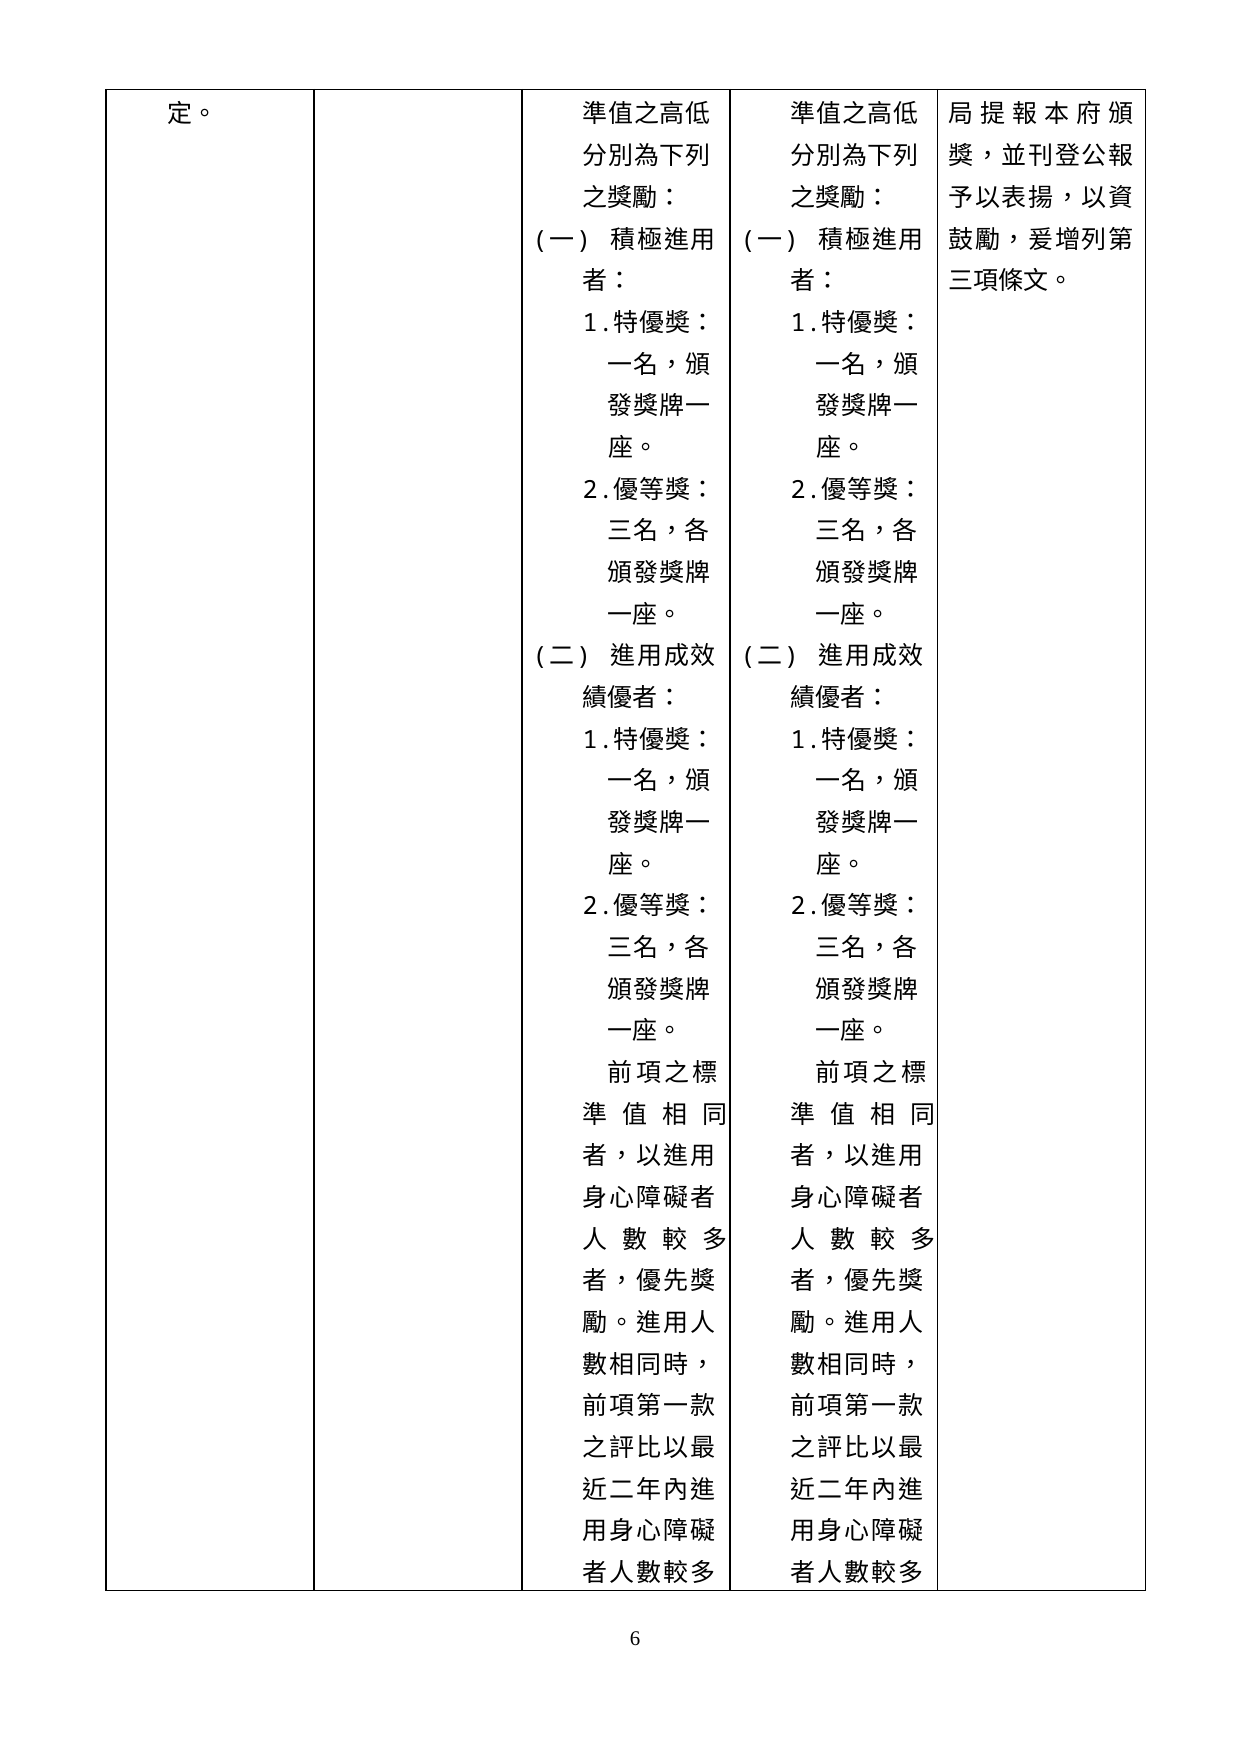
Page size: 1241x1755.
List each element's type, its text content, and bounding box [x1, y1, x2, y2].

table_cell 近二年內進 [523, 1469, 729, 1511]
table_cell 2.優等獎： [731, 469, 937, 511]
table_cell 三項條文。 [938, 261, 1145, 1590]
table_cell 前項第一款 [731, 1386, 937, 1427]
table_cell 者： [731, 261, 937, 302]
table_cell 三名，各 [731, 928, 937, 969]
table_cell 用身心障礙 [731, 1511, 937, 1552]
table_cell 者： [523, 261, 729, 302]
table_cell 勵。進用人 [731, 1303, 937, 1344]
table_cell 2.優等獎： [523, 886, 729, 927]
table_cell 績優者： [731, 678, 937, 719]
table_cell 鼓勵，爰增列第 [938, 219, 1145, 261]
table_cell (二) 進用成效 [731, 636, 937, 677]
table_cell 予以表揚，以資 [938, 178, 1145, 219]
table_cell 頒發獎牌 [523, 553, 729, 594]
table_cell 頒發獎牌 [523, 969, 729, 1011]
table_cell 座。 [523, 428, 729, 469]
table_cell 2.優等獎： [523, 469, 729, 511]
table_cell 分別為下列 [523, 136, 729, 177]
table_cell 前項之標 [731, 1053, 937, 1094]
table_cell 頒發獎牌 [731, 969, 937, 1011]
table_cell 獎，並刊登公報 [938, 136, 1145, 177]
table_cell 前項之標 [523, 1053, 729, 1094]
table_cell 用身心障礙 [523, 1511, 729, 1552]
table_cell 三名，各 [731, 511, 937, 552]
table_cell 發獎牌一 [523, 386, 729, 427]
table_cell 者，以進用 [523, 1136, 729, 1177]
table_cell 者人數較多 [523, 1553, 729, 1590]
table_cell 1.特優奬： [731, 719, 937, 761]
table_cell 之評比以最 [523, 1428, 729, 1469]
table_cell 身心障礙者 [523, 1178, 729, 1219]
table_cell 近二年內進 [731, 1469, 937, 1511]
table_cell 之獎勵： [523, 178, 729, 219]
table_cell 發獎牌一 [731, 803, 937, 844]
table_header [315, 90, 521, 1590]
table_cell 發獎牌一 [523, 803, 729, 844]
table_cell 者，以進用 [731, 1136, 937, 1177]
table_cell (二) 進用成效 [523, 636, 729, 677]
table_header 準值之高低 [523, 90, 729, 136]
table_cell 座。 [523, 844, 729, 886]
table_cell 發獎牌一 [731, 386, 937, 427]
table_cell 一座。 [731, 594, 937, 636]
table_cell 一名，頒 [523, 344, 729, 386]
table_cell 一座。 [523, 594, 729, 636]
table_cell 之評比以最 [731, 1428, 937, 1469]
table_cell 分別為下列 [731, 136, 937, 177]
table_cell 者，優先獎 [523, 1261, 729, 1302]
table_header 局提報本府頒 [938, 90, 1145, 136]
table_cell 頒發獎牌 [731, 553, 937, 594]
table_cell 者，優先獎 [731, 1261, 937, 1302]
table_cell (一) 積極進用 [523, 219, 729, 261]
table_cell 座。 [731, 844, 937, 886]
table_cell 三名，各 [523, 511, 729, 552]
table_cell 準 值 相 同 [523, 1094, 729, 1136]
table_cell 身心障礙者 [731, 1178, 937, 1219]
table_cell 數相同時， [731, 1344, 937, 1386]
table_cell 座。 [731, 428, 937, 469]
table_cell 勵。進用人 [523, 1303, 729, 1344]
table_cell (一) 積極進用 [731, 219, 937, 261]
table_cell 1.特優奬： [523, 719, 729, 761]
table_cell 一名，頒 [731, 761, 937, 802]
table_cell 之獎勵： [731, 178, 937, 219]
table_header 定。 [107, 90, 313, 1590]
table_cell 2.優等獎： [731, 886, 937, 927]
table_cell 三名，各 [523, 928, 729, 969]
table_cell 1.特優奬： [731, 303, 937, 344]
table_cell 一名，頒 [523, 761, 729, 802]
table_cell 一座。 [731, 1011, 937, 1052]
table_cell 前項第一款 [523, 1386, 729, 1427]
table_header 準值之高低 [731, 90, 937, 136]
table_cell 者人數較多 [731, 1553, 937, 1590]
table_cell 一座。 [523, 1011, 729, 1052]
table_cell 數相同時， [523, 1344, 729, 1386]
table_cell 準 值 相 同 [731, 1094, 937, 1136]
table_cell 一名，頒 [731, 344, 937, 386]
table_cell 人 數 較 多 [523, 1219, 729, 1261]
table_cell 人 數 較 多 [731, 1219, 937, 1261]
table_cell 績優者： [523, 678, 729, 719]
table_cell 1.特優奬： [523, 303, 729, 344]
